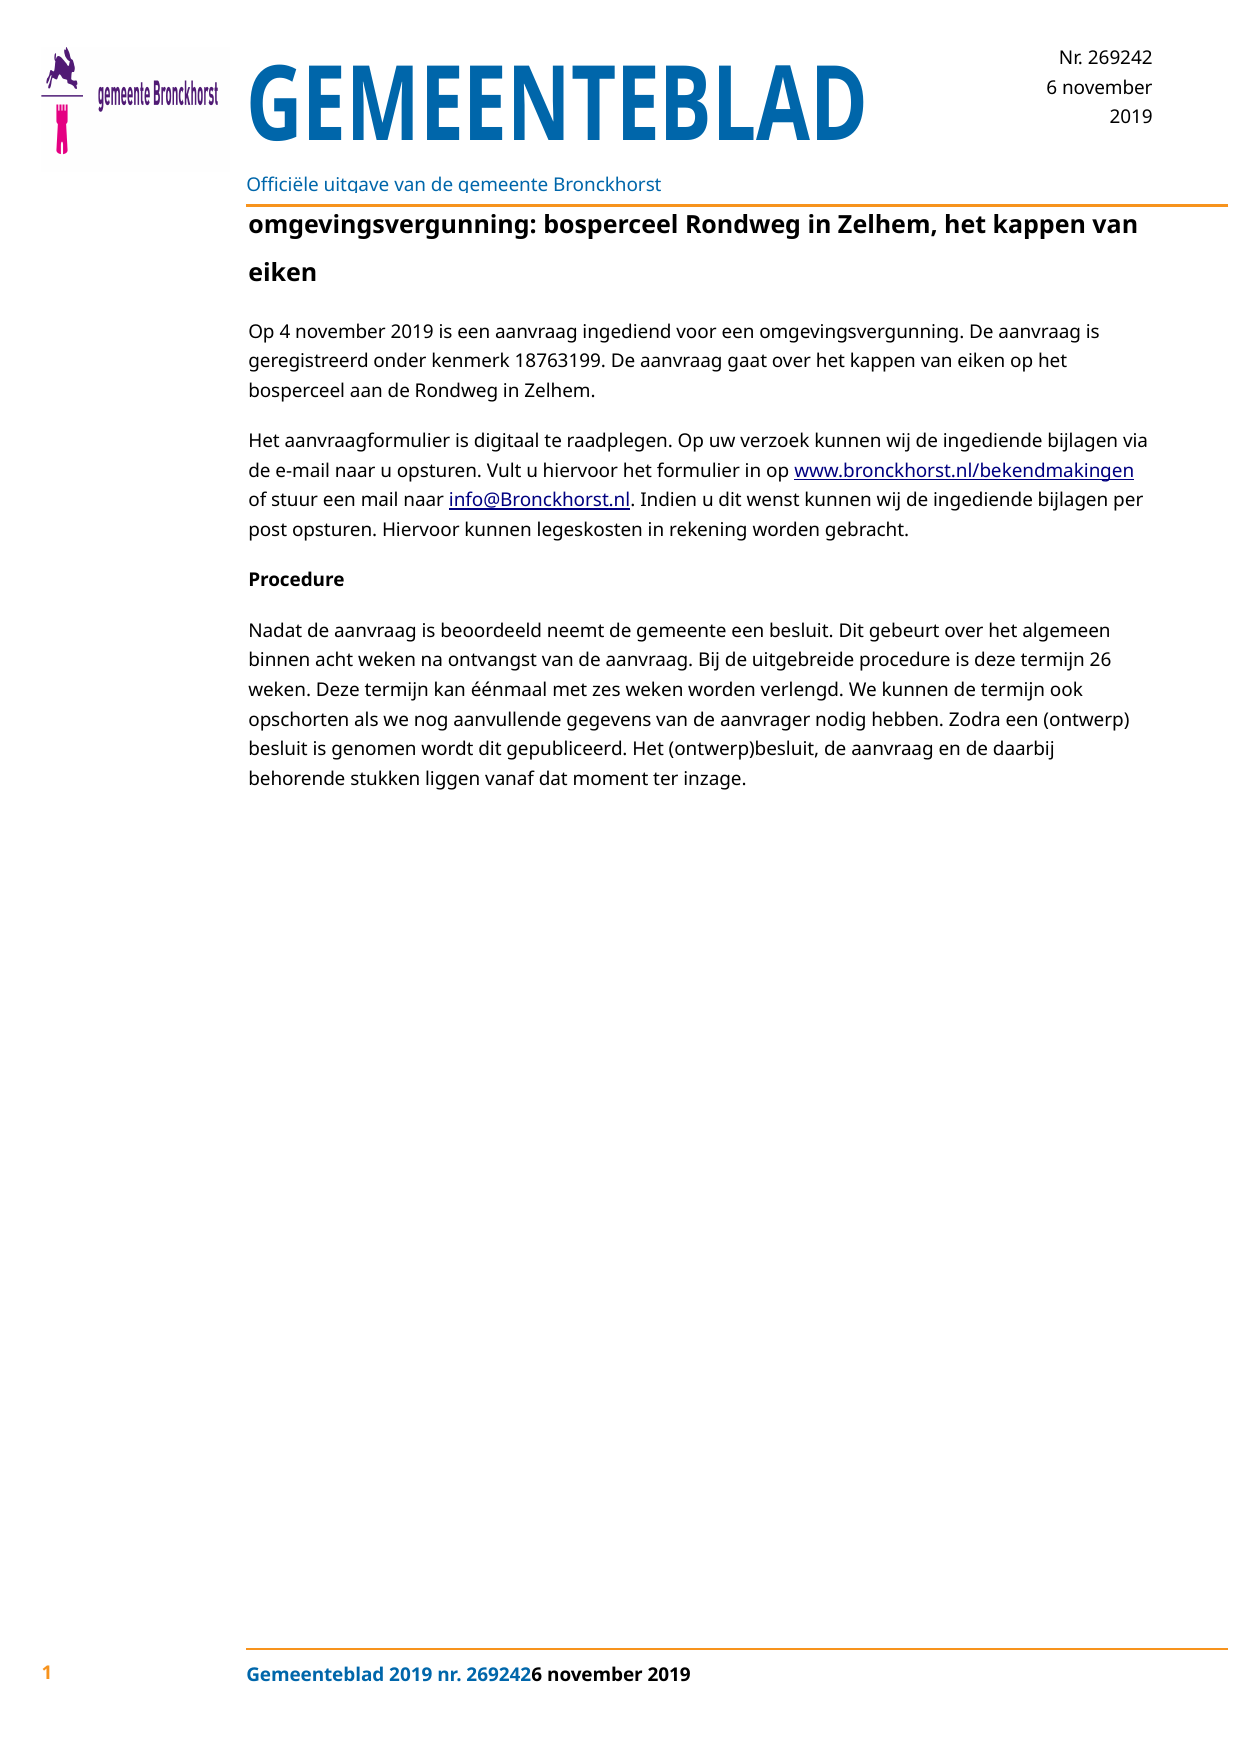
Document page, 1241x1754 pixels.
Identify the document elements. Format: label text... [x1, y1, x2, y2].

picture [41, 47, 231, 172]
text Procedure [248, 567, 1152, 592]
text Nadat de aanvraag is beoordeeld neemt de gemeente een besluit. Dit gebeurt over het algemeen binnen acht weken na ontvangst van de aanvraag. Bij de uitgebreide procedure is deze termijn 26 weken. Deze termijn kan éénmaal met zes weken worden verlengd. We kunnen de termijn ook opschorten als we nog aanvullende gegevens van de aanvrager nodig hebben. Zodra een (ontwerp) besluit is genomen wordt dit gepubliceerd. Het (ontwerp)besluit, de aanvraag en de daarbij behorende stukken liggen vanaf dat moment ter inzage. [248, 617, 1152, 791]
text Het aanvraagformulier is digitaal te raadplegen. Op uw verzoek kunnen wij de ingediende bijlagen via de e-mail naar u opsturen. Vult u hiervoor het formulier in op www.bronckhorst.nl/bekendmakingen of stuur een mail naar info@Bronckhorst.nl. Indien u dit wenst kunnen wij de ingediende bijlagen per post opsturen. Hiervoor kunnen legeskosten in rekening worden gebracht. [248, 427, 1152, 542]
text Op 4 november 2019 is een aanvraag ingediend voor een omgevingsvergunning. De aanvraag is geregistreerd onder kenmerk 18763199. De aanvraag gaat over het kappen van eiken op het bosperceel aan de Rondweg in Zelhem. [248, 318, 1152, 403]
text omgevingsvergunning: bosperceel Rondweg in Zelhem, het kappen van eiken [248, 207, 1152, 288]
